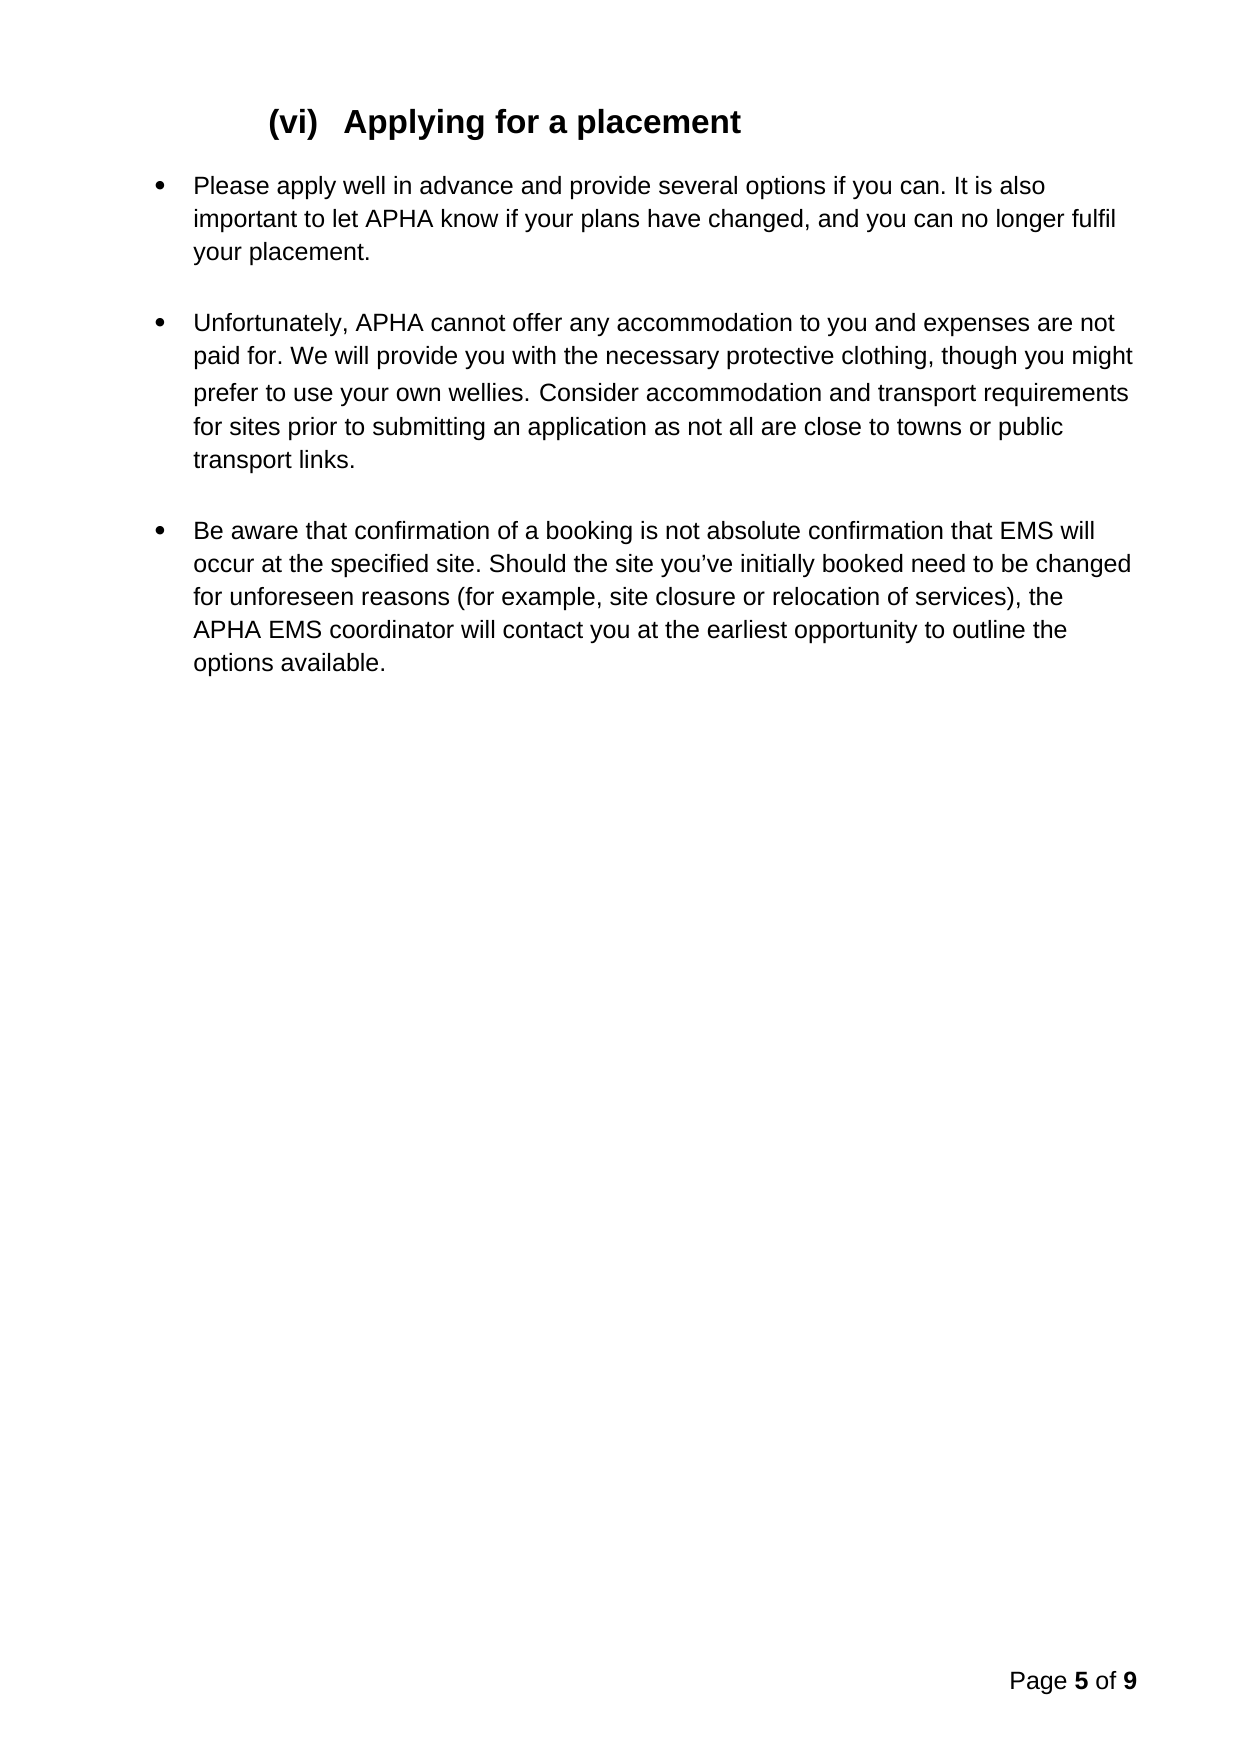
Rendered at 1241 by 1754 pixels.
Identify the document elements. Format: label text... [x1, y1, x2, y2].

list Be aware that confirmation of a booking is not absolute confirmation that EMS will occur at the specified site. Should the site you’ve initially booked need to be changed for unforeseen reasons (for example, site closure or relocation of services), the APHA EMS coordinator will contact you at the earliest opportunity to outline the options available. [156, 516, 1137, 677]
subtitle Applying for a placement [268, 102, 1137, 140]
list Please apply well in advance and provide several options if you can. It is also important to let APHA know if your plans have changed, and you can no longer fulfil your placement. [156, 171, 1137, 266]
list Unfortunately, APHA cannot offer any accommodation to you and expenses are not paid for. We will provide you with the necessary protective clothing, though you might prefer to use your own wellies. Consider accommodation and transport requirements for sites prior to submitting an application as not all are close to towns or public transport links. [156, 307, 1137, 474]
